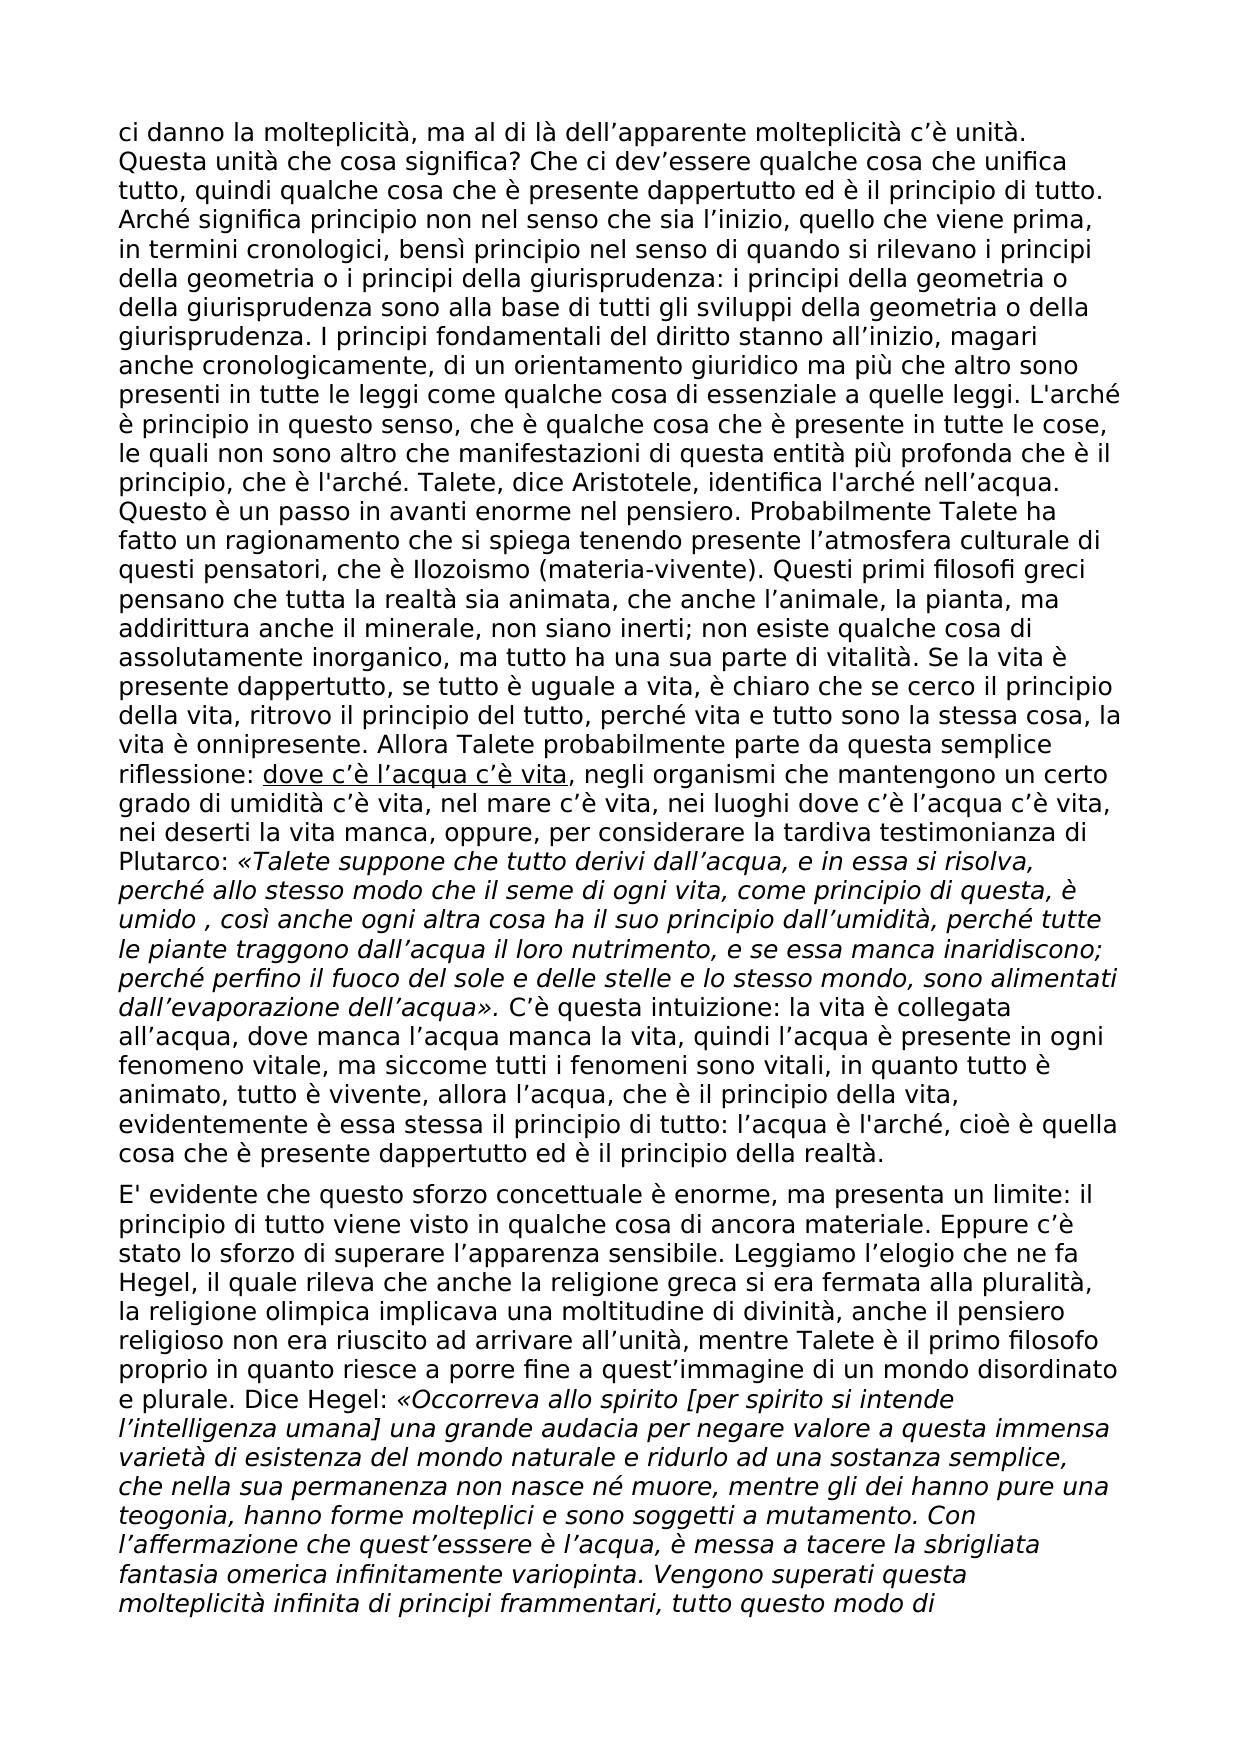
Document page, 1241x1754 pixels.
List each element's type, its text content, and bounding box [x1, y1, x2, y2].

text E' evidente che questo sforzo concettuale è enorme, ma presenta un limite: il principio di tutto viene visto in qualche cosa di ancora materiale. Eppure c’è stato lo sforzo di superare l’apparenza sensibile. Leggiamo l’elogio che ne fa Hegel, il quale rileva che anche la religione greca si era fermata alla pluralità, la religione olimpica implicava una moltitudine di divinità, anche il pensiero religioso non era riuscito ad arrivare all’unità, mentre Talete è il primo filosofo proprio in quanto riesce a porre fine a quest’immagine di un mondo disordinato e plurale. Dice Hegel: «Occorreva allo spirito [per spirito si intende l’intelligenza umana] una grande audacia per negare valore a questa immensa varietà di esistenza del mondo naturale e ridurlo ad una sostanza semplice, che nella sua permanenza non nasce né muore, mentre gli dei hanno pure una teogonia, hanno forme molteplici e sono soggetti a mutamento. Con l’affermazione che quest’esssere è l’acqua, è messa a tacere la sbrigliata fantasia omerica infinitamente variopinta. Vengono superati questa molteplicità infinita di principi frammentari, tutto questo modo di [118, 1181, 1122, 1618]
text ci danno la molteplicità, ma al di là dell’apparente molteplicità c’è unità. Questa unità che cosa significa? Che ci dev’essere qualche cosa che unifica tutto, quindi qualche cosa che è presente dappertutto ed è il principio di tutto. Arché significa principio non nel senso che sia l’inizio, quello che viene prima, in termini cronologici, bensì principio nel senso di quando si rilevano i principi della geometria o i principi della giurisprudenza: i principi della geometria o della giurisprudenza sono alla base di tutti gli sviluppi della geometria o della giurisprudenza. I principi fondamentali del diritto stanno all’inizio, magari anche cronologicamente, di un orientamento giuridico ma più che altro sono presenti in tutte le leggi come qualche cosa di essenziale a quelle leggi. L'arché è principio in questo senso, che è qualche cosa che è presente in tutte le cose, le quali non sono altro che manifestazioni di questa entità più profonda che è il principio, che è l'arché. Talete, dice Aristotele, identifica l'arché nell’acqua. Questo è un passo in avanti enorme nel pensiero. Probabilmente Talete ha fatto un ragionamento che si spiega tenendo presente l’atmosfera culturale di questi pensatori, che è Ilozoismo (materia-vivente). Questi primi filosofi greci pensano che tutta la realtà sia animata, che anche l’animale, la pianta, ma addirittura anche il minerale, non siano inerti; non esiste qualche cosa di assolutamente inorganico, ma tutto ha una sua parte di vitalità. Se la vita è presente dappertutto, se tutto è uguale a vita, è chiaro che se cerco il principio della vita, ritrovo il principio del tutto, perché vita e tutto sono la stessa cosa, la vita è onnipresente. Allora Talete probabilmente parte da questa semplice riflessione: dove c’è l’acqua c’è vita, negli organismi che mantengono un certo grado di umidità c’è vita, nel mare c’è vita, nei luoghi dove c’è l’acqua c’è vita, nei deserti la vita manca, oppure, per considerare la tardiva testimonianza di Plutarco: «Talete suppone che tutto derivi dall’acqua, e in essa si risolva, perché allo stesso modo che il seme di ogni vita, come principio di questa, è umido , così anche ogni altra cosa ha il suo principio dall’umidità, perché tutte le piante traggono dall’acqua il loro nutrimento, e se essa manca inaridiscono; perché perfino il fuoco del sole e delle stelle e lo stesso mondo, sono alimentati dall’evaporazione dell’acqua». C’è questa intuizione: la vita è collegata all’acqua, dove manca l’acqua manca la vita, quindi l’acqua è presente in ogni fenomeno vitale, ma siccome tutti i fenomeni sono vitali, in quanto tutto è animato, tutto è vivente, allora l’acqua, che è il principio della vita, evidentemente è essa stessa il principio di tutto: l’acqua è l'arché, cioè è quella cosa che è presente dappertutto ed è il principio della realtà. [118, 118, 1122, 1168]
